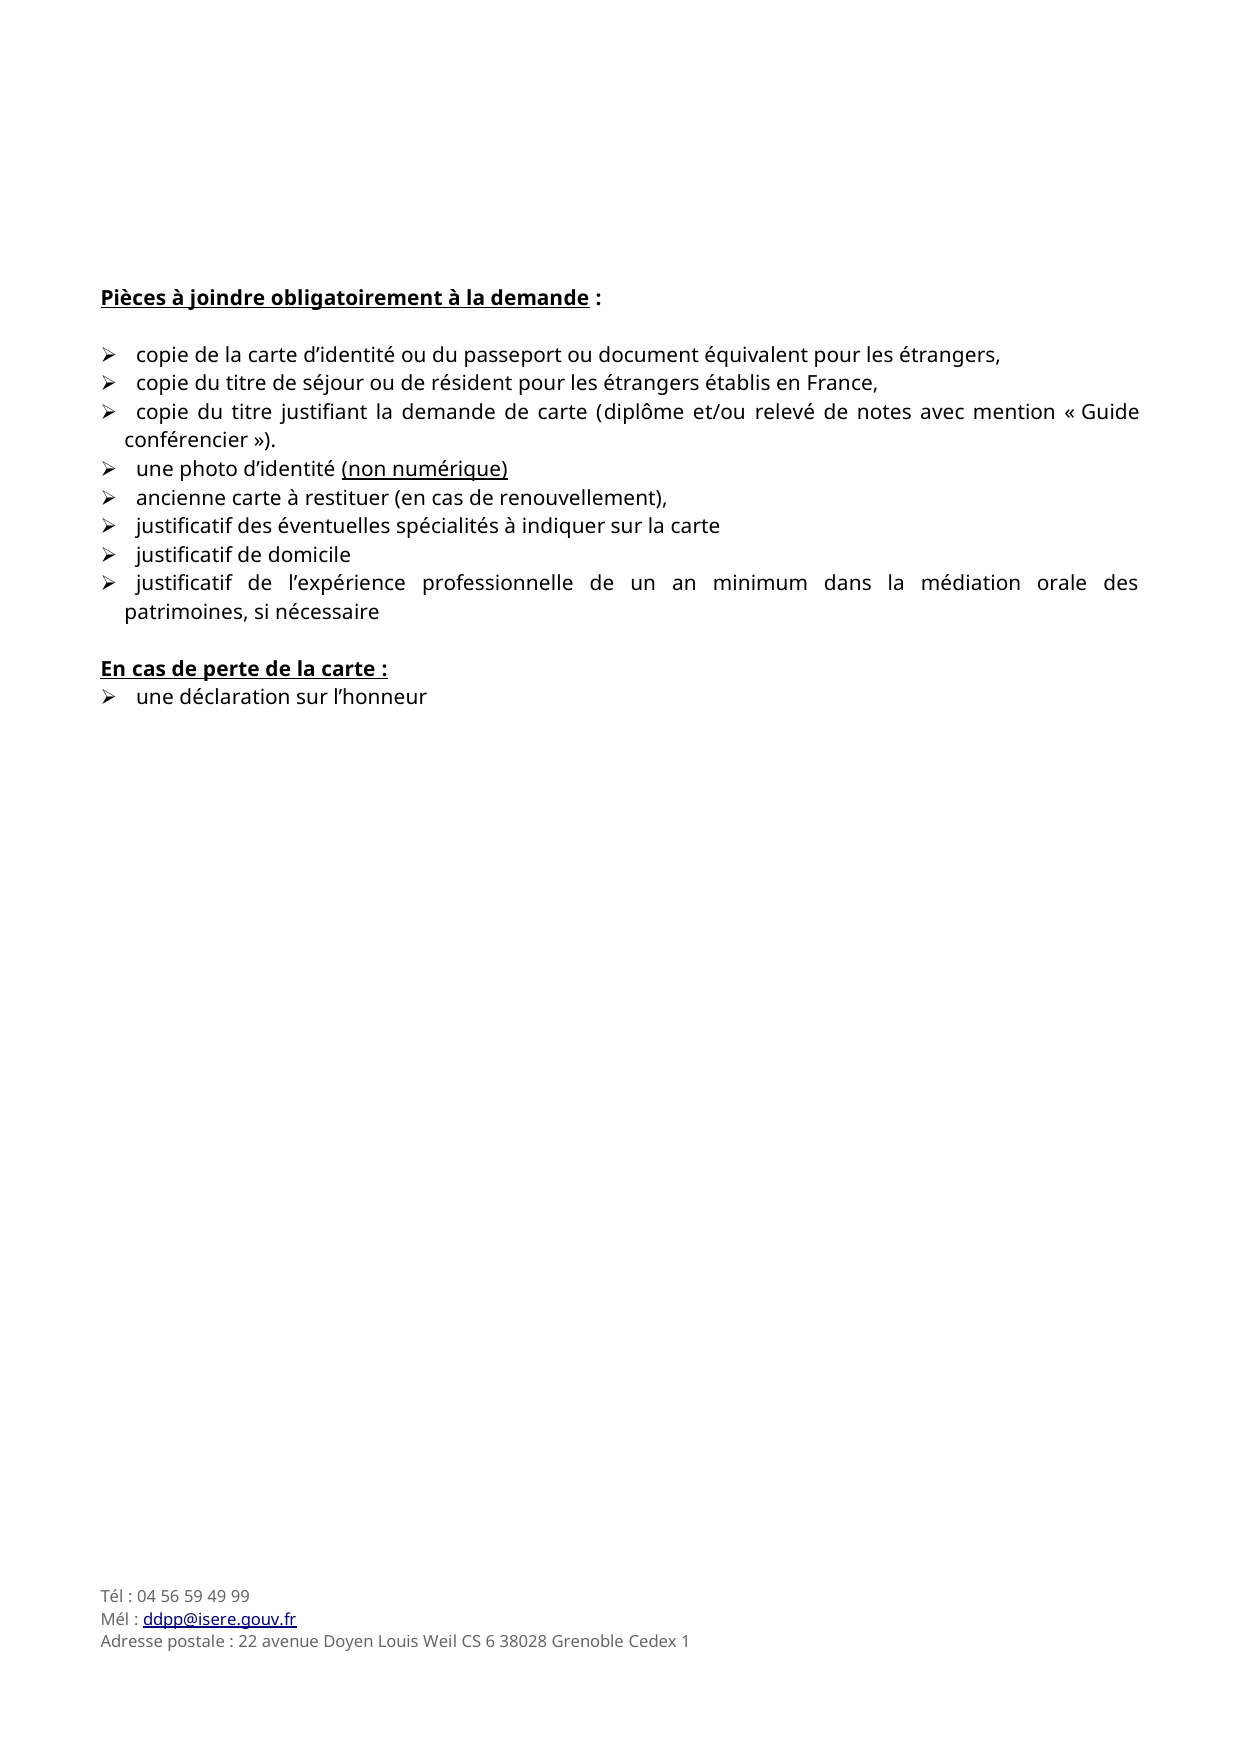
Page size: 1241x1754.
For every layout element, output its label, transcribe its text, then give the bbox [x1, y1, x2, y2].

list justificatif de domicile [100, 539, 1140, 568]
list ancienne carte à restituer (en cas de renouvellement), [100, 482, 1140, 511]
text Pièces à joindre obligatoirement à la demande : [100, 283, 1140, 311]
list justificatif des éventuelles spécialités à indiquer sur la carte [100, 511, 1140, 539]
list une photo d’identité (non numérique) [100, 454, 1140, 482]
list une déclaration sur l’honneur [100, 682, 1140, 711]
list copie du titre de séjour ou de résident pour les étrangers établis en France, [100, 368, 1140, 397]
text En cas de perte de la carte : [100, 654, 1140, 682]
list copie du titre justifiant la demande de carte (diplôme et/ou relevé de notes avec mention « Guide conférencier »). [100, 397, 1140, 454]
list copie de la carte d’identité ou du passeport ou document équivalent pour les étrangers, [100, 340, 1140, 368]
list justificatif de l’expérience professionnelle de un an minimum dans la médiation orale des patrimoines, si nécessaire [100, 568, 1140, 625]
